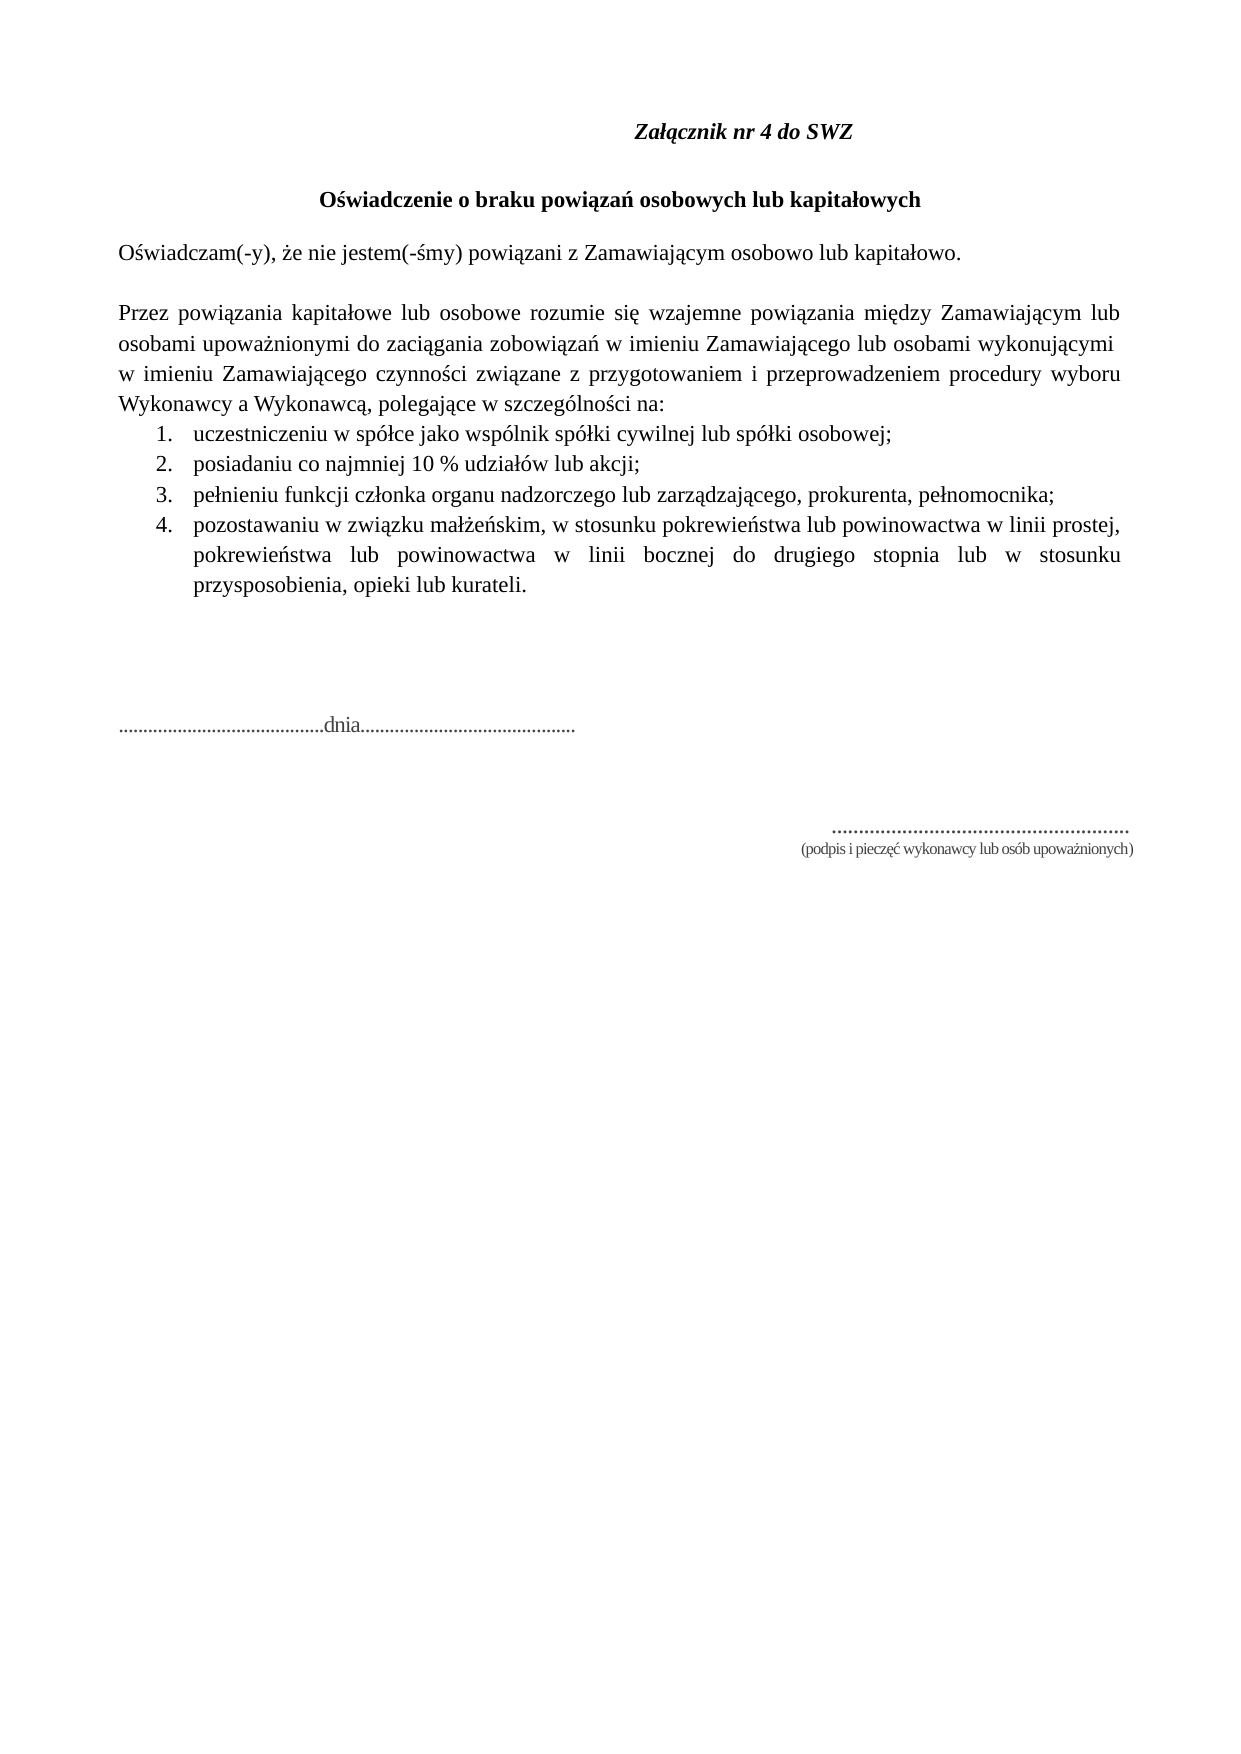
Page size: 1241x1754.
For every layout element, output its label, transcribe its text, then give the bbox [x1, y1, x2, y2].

text Przez powiązania kapitałowe lub osobowe rozumie się wzajemne powiązania między Zamawiającym lub osobami upoważnionymi do zaciągania zobowiązań w imieniu Zamawiającego lub osobami wykonującymi w imieniu Zamawiającego czynności związane z przygotowaniem i przeprowadzeniem procedury wyboru Wykonawcy a Wykonawcą, polegające w szczególności na: [118, 299, 1122, 416]
list pozostawaniu w związku małżeńskim, w stosunku pokrewieństwa lub powinowactwa w linii prostej, pokrewieństwa lub powinowactwa w linii bocznej do drugiego stopnia lub w stosunku przysposobienia, opieki lub kurateli. [156, 511, 1122, 598]
list pełnieniu funkcji członka organu nadzorczego lub zarządzającego, prokurenta, pełnomocnika; [156, 481, 1122, 507]
text ..........................................dnia............................................ [118, 711, 1133, 737]
text Oświadczenie o braku powiązań osobowych lub kapitałowych [118, 186, 1122, 213]
list posiadaniu co najmniej 10 % udziałów lub akcji; [156, 451, 1122, 477]
text ....................................................... [118, 810, 1133, 839]
list uczestniczeniu w spółce jako wspólnik spółki cywilnej lub spółki osobowej; [156, 420, 1122, 447]
text (podpis i pieczęć wykonawcy lub osób upoważnionych) [118, 839, 1133, 858]
text Oświadczam(-y), że nie jestem(-śmy) powiązani z Zamawiającym osobowo lub kapitałowo. [118, 239, 1122, 265]
text Załącznik nr 4 do SWZ [561, 118, 1122, 144]
